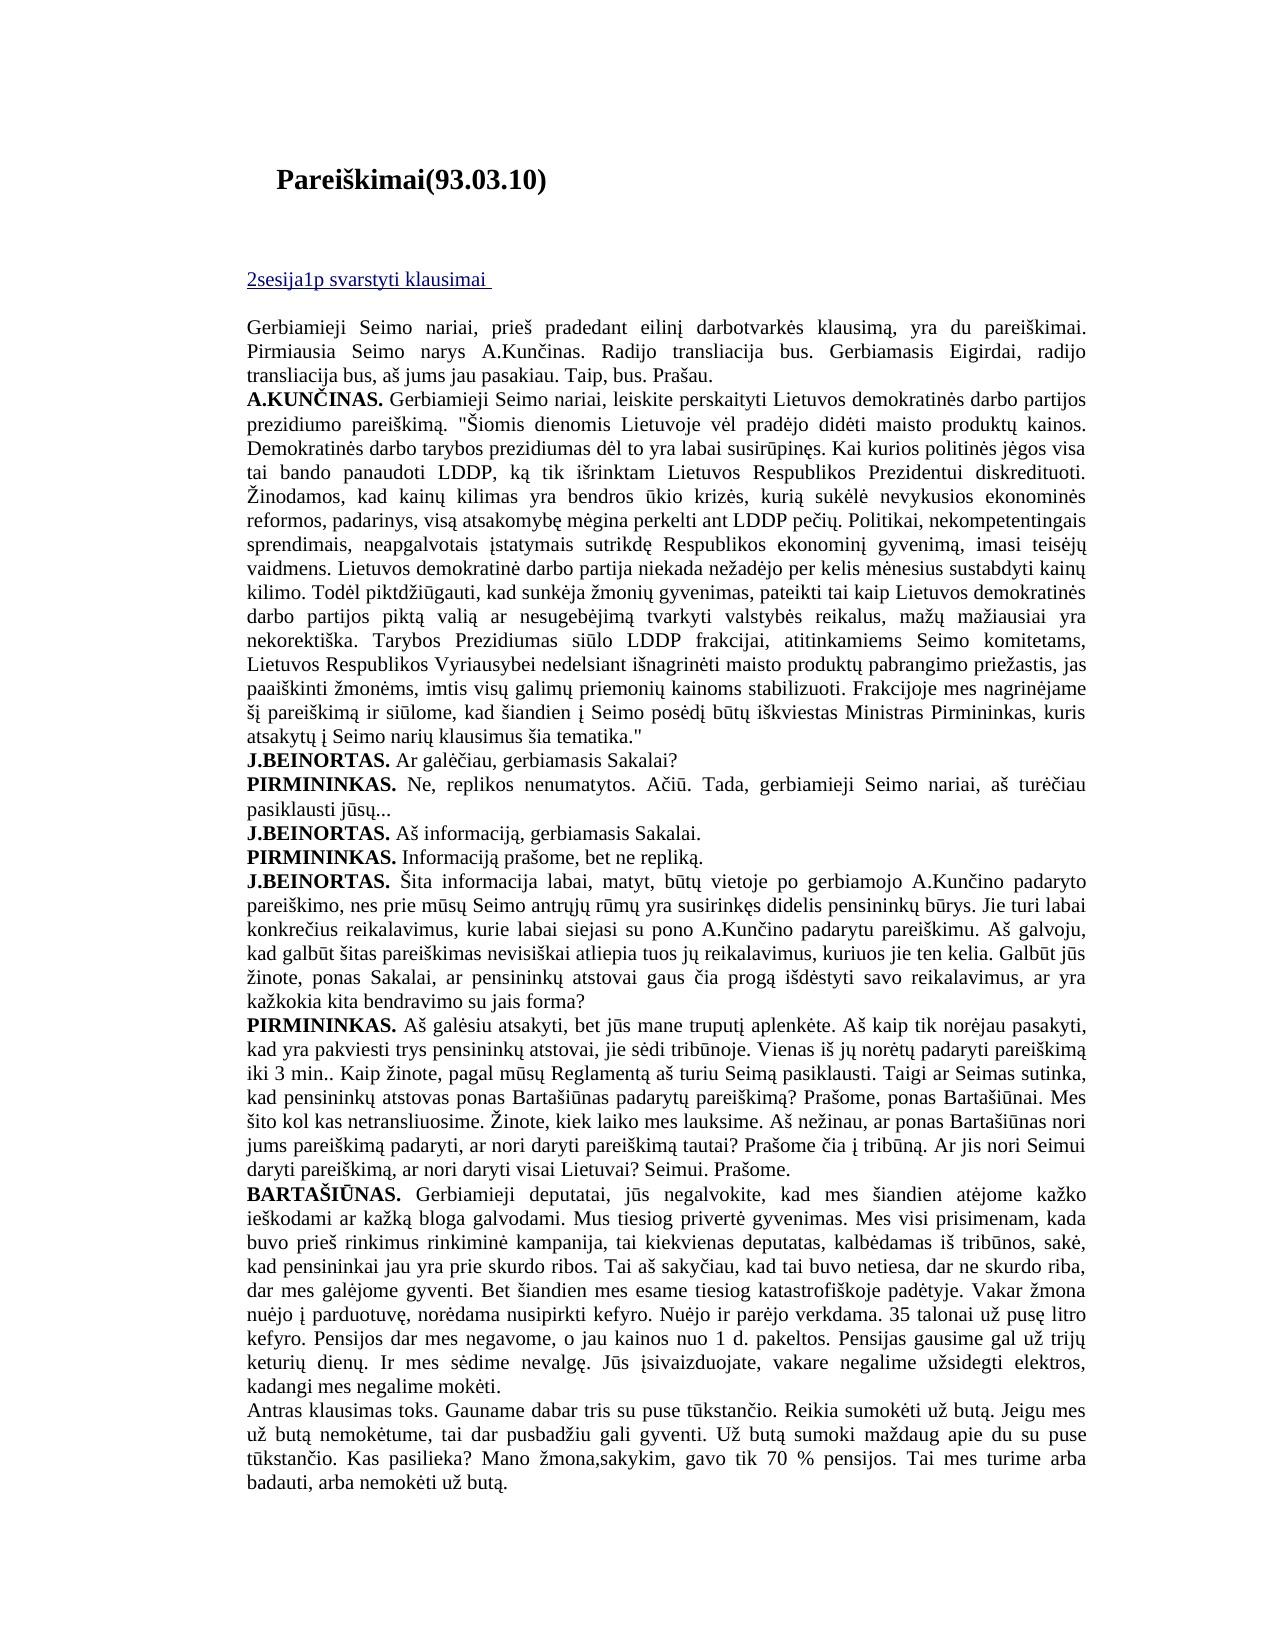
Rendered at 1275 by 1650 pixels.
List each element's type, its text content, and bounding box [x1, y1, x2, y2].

text Pareiškimai(93.03.10) [247, 162, 1087, 196]
text PIRMININKAS. Ne, replikos nenumatytos. Ačiū. Tada, gerbiamieji Seimo nariai, aš turėčiau pasiklausti jūsų... [247, 772, 1087, 821]
text Gerbiamieji Seimo nariai, prieš pradedant eilinį darbotvarkės klausimą, yra du pareiškimai. Pirmiausia Seimo narys A.Kunčinas. Radijo transliacija bus. Gerbiamasis Eigirdai, radijo transliacija bus, aš jums jau pasakiau. Taip, bus. Prašau. [247, 315, 1087, 387]
text A.KUNČINAS. Gerbiamieji Seimo nariai, leiskite perskaityti Lietuvos demokratinės darbo partijos prezidiumo pareiškimą. "Šiomis dienomis Lietuvoje vėl pradėjo didėti maisto produktų kainos. Demokratinės darbo tarybos prezidiumas dėl to yra labai susirūpinęs. Kai kurios politinės jėgos visa tai bando panaudoti LDDP, ką tik išrinktam Lietuvos Respublikos Prezidentui diskredituoti. Žinodamos, kad kainų kilimas yra bendros ūkio krizės, kurią sukėlė nevykusios ekonominės reformos, padarinys, visą atsakomybę mėgina perkelti ant LDDP pečių. Politikai, nekompetentingais sprendimais, neapgalvotais įstatymais sutrikdę Respublikos ekonominį gyvenimą, imasi teisėjų vaidmens. Lietuvos demokratinė darbo partija niekada nežadėjo per kelis mėnesius sustabdyti kainų kilimo. Todėl piktdžiūgauti, kad sunkėja žmonių gyvenimas, pateikti tai kaip Lietuvos demokratinės darbo partijos piktą valią ar nesugebėjimą tvarkyti valstybės reikalus, mažų mažiausiai yra nekorektiška. Tarybos Prezidiumas siūlo LDDP frakcijai, atitinkamiems Seimo komitetams, Lietuvos Respublikos Vyriausybei nedelsiant išnagrinėti maisto produktų pabrangimo priežastis, jas paaiškinti žmonėms, imtis visų galimų priemonių kainoms stabilizuoti. Frakcijoje mes nagrinėjame šį pareiškimą ir siūlome, kad šiandien į Seimo posėdį būtų iškviestas Ministras Pirmininkas, kuris atsakytų į Seimo narių klausimus šia tematika." [247, 387, 1087, 748]
text 2sesija1p svarstyti klausimai [247, 267, 1087, 291]
text Antras klausimas toks. Gauname dabar tris su puse tūkstančio. Reikia sumokėti už butą. Jeigu mes už butą nemokėtume, tai dar pusbadžiu gali gyventi. Už butą sumoki maždaug apie du su puse tūkstančio. Kas pasilieka? Mano žmona,sakykim, gavo tik 70 % pensijos. Tai mes turime arba badauti, arba nemokėti už butą. [247, 1398, 1087, 1494]
text PIRMININKAS. Informaciją prašome, bet ne repliką. [247, 844, 1087, 869]
text BARTAŠIŪNAS. Gerbiamieji deputatai, jūs negalvokite, kad mes šiandien atėjome kažko ieškodami ar kažką bloga galvodami. Mus tiesiog privertė gyvenimas. Mes visi prisimenam, kada buvo prieš rinkimus rinkiminė kampanija, tai kiekvienas deputatas, kalbėdamas iš tribūnos, sakė, kad pensininkai jau yra prie skurdo ribos. Tai aš sakyčiau, kad tai buvo netiesa, dar ne skurdo riba, dar mes galėjome gyventi. Bet šiandien mes esame tiesiog katastrofiškoje padėtyje. Vakar žmona nuėjo į parduotuvę, norėdama nusipirkti kefyro. Nuėjo ir parėjo verkdama. 35 talonai už pusę litro kefyro. Pensijos dar mes negavome, o jau kainos nuo 1 d. pakeltos. Pensijas gausime gal už trijų keturių dienų. Ir mes sėdime nevalgę. Jūs įsivaizduojate, vakare negalime užsidegti elektros, kadangi mes negalime mokėti. [247, 1181, 1087, 1398]
text J.BEINORTAS. Aš informaciją, gerbiamasis Sakalai. [247, 821, 1087, 844]
text J.BEINORTAS. Šita informacija labai, matyt, būtų vietoje po gerbiamojo A.Kunčino padaryto pareiškimo, nes prie mūsų Seimo antrųjų rūmų yra susirinkęs didelis pensininkų būrys. Jie turi labai konkrečius reikalavimus, kurie labai siejasi su pono A.Kunčino padarytu pareiškimu. Aš galvoju, kad galbūt šitas pareiškimas nevisiškai atliepia tuos jų reikalavimus, kuriuos jie ten kelia. Galbūt jūs žinote, ponas Sakalai, ar pensininkų atstovai gaus čia progą išdėstyti savo reikalavimus, ar yra kažkokia kita bendravimo su jais forma? [247, 869, 1087, 1013]
text J.BEINORTAS. Ar galėčiau, gerbiamasis Sakalai? [247, 748, 1087, 772]
text PIRMININKAS. Aš galėsiu atsakyti, bet jūs mane truputį aplenkėte. Aš kaip tik norėjau pasakyti, kad yra pakviesti trys pensininkų atstovai, jie sėdi tribūnoje. Vienas iš jų norėtų padaryti pareiškimą iki 3 min.. Kaip žinote, pagal mūsų Reglamentą aš turiu Seimą pasiklausti. Taigi ar Seimas sutinka, kad pensininkų atstovas ponas Bartašiūnas padarytų pareiškimą? Prašome, ponas Bartašiūnai. Mes šito kol kas netransliuosime. Žinote, kiek laiko mes lauksime. Aš nežinau, ar ponas Bartašiūnas nori jums pareiškimą padaryti, ar nori daryti pareiškimą tautai? Prašome čia į tribūną. Ar jis nori Seimui daryti pareiškimą, ar nori daryti visai Lietuvai? Seimui. Prašome. [247, 1013, 1087, 1181]
